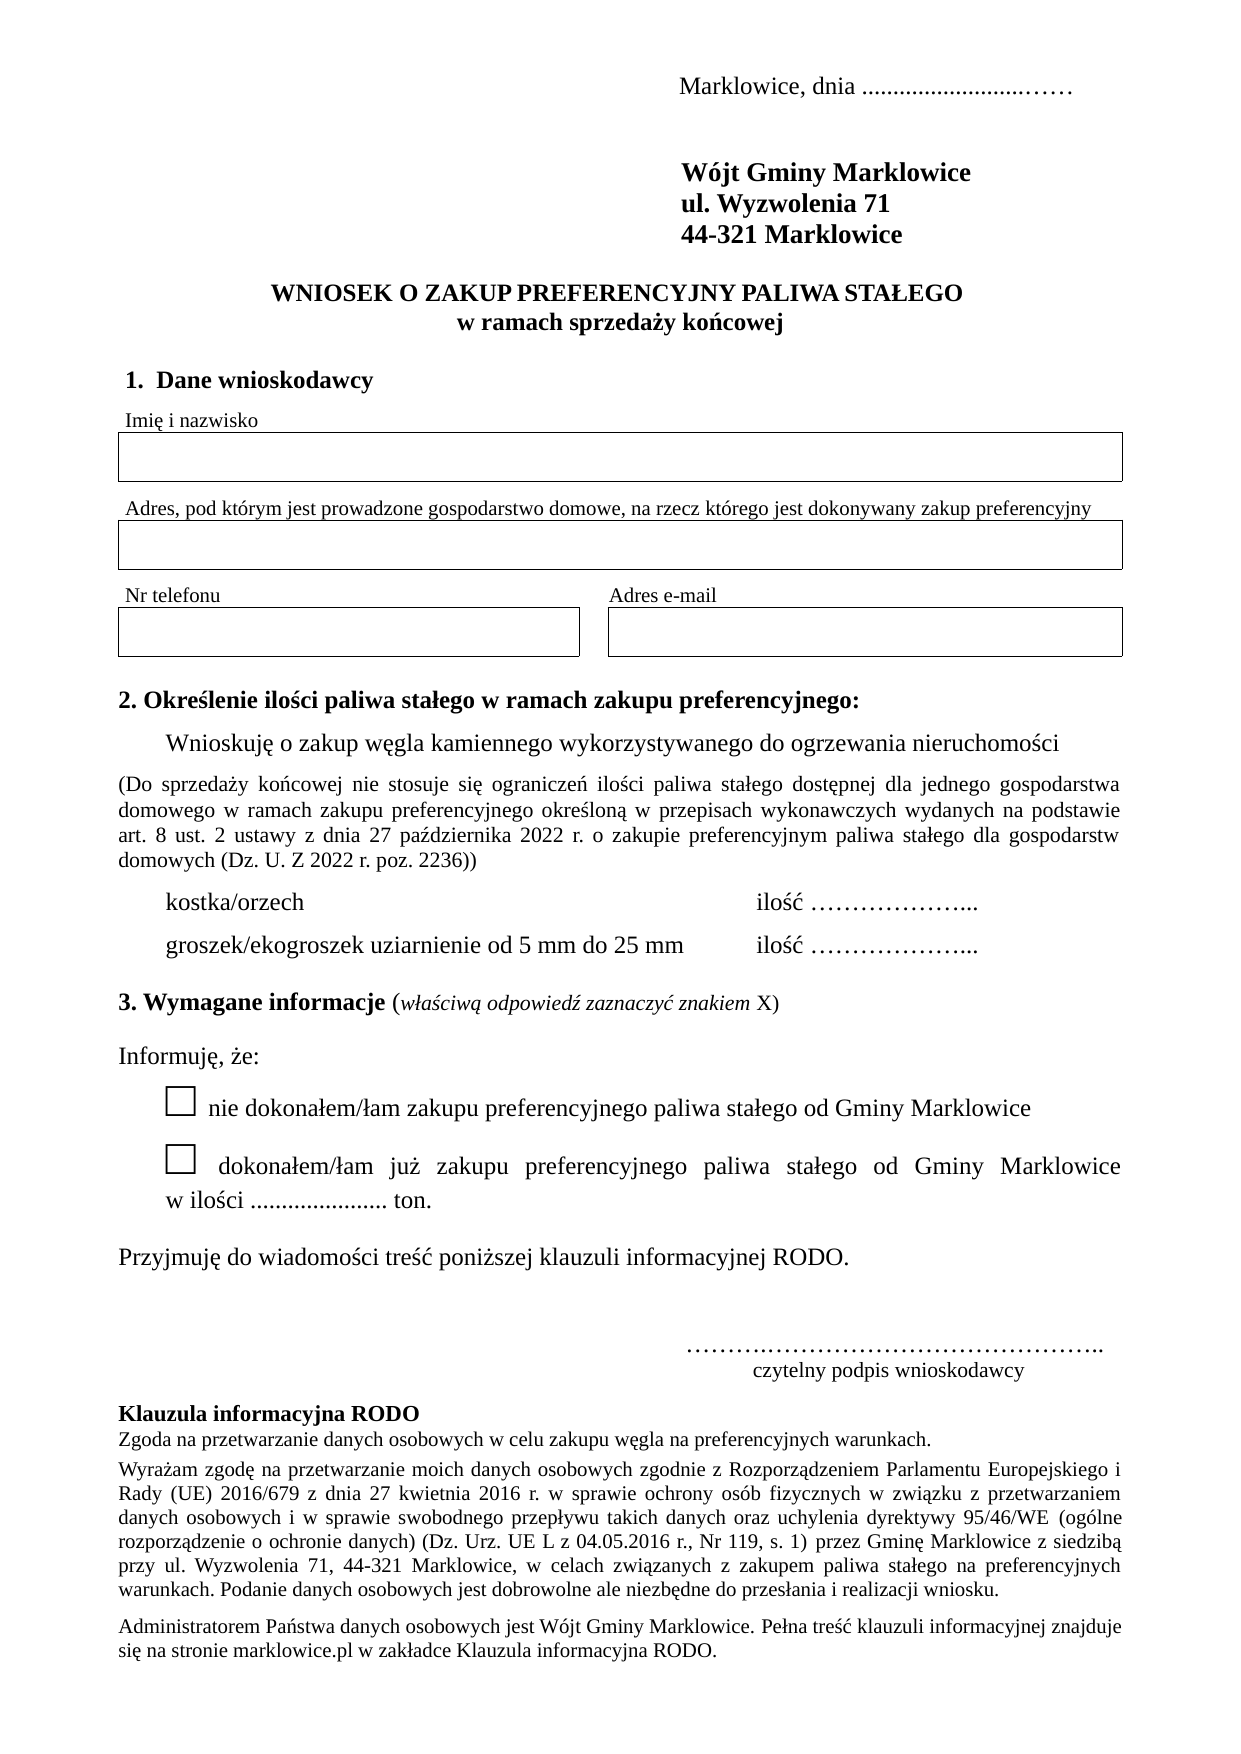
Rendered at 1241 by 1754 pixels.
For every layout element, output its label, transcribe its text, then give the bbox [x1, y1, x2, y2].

table_header [119, 608, 579, 656]
text groszek/ekogroszek uziarnienie od 5 mm do 25 mm ilość ………………... [165, 930, 1122, 958]
text ul. Wyzwolenia 71 [458, 187, 1122, 219]
text Zgoda na przetwarzanie danych osobowych w celu zakupu węgla na preferencyjnych warunkach. [118, 1427, 1122, 1451]
table_header [119, 433, 1122, 481]
text WNIOSEK O ZAKUP PREFERENCYJNY PALIWA STAŁEGO [118, 278, 1122, 307]
table_header [119, 521, 1122, 569]
text □ nie dokonałem/łam zakupu preferencyjnego paliwa stałego od Gminy Marklowice [165, 1070, 1122, 1127]
text 44-321 Marklowice [458, 219, 1122, 250]
text (Do sprzedaży końcowej nie stosuje się ograniczeń ilości paliwa stałego dostępnej dla jednego gospodarstwa domowego w ramach zakupu preferencyjnego określoną w przepisach wykonawczych wydanych na podstawie art. 8 ust. 2 ustawy z dnia 27 października 2022 r. o zakupie preferencyjnym paliwa stałego dla gospodarstw domowych (Dz. U. Z 2022 r. poz. 2236)) [118, 771, 1122, 872]
text Wójt Gminy Marklowice [458, 156, 1122, 187]
text czytelny podpis wnioskodawcy [118, 1357, 1122, 1401]
text kostka/orzech ilość ………………... [165, 887, 1122, 915]
text Imię i nazwisko [125, 408, 1122, 432]
text Klauzula informacyjna RODO [118, 1401, 1122, 1427]
text ……….………………………………….. [118, 1329, 1122, 1357]
table_header [580, 607, 608, 656]
text Wyrażam zgodę na przetwarzanie moich danych osobowych zgodnie z Rozporządzeniem Parlamentu Europejskiego i Rady (UE) 2016/679 z dnia 27 kwietnia 2016 r. w sprawie ochrony osób fizycznych w związku z przetwarzaniem danych osobowych i w sprawie swobodnego przepływu takich danych oraz uchylenia dyrektywy 95/46/WE (ogólne rozporządzenie o ochronie danych) (Dz. Urz. UE L z 04.05.2016 r., Nr 119, s. 1) przez Gminę Marklowice z siedzibą przy ul. Wyzwolenia 71, 44-321 Marklowice, w celach związanych z zakupem paliwa stałego na preferencyjnych warunkach. Podanie danych osobowych jest dobrowolne ale niezbędne do przesłania i realizacji wniosku. [118, 1457, 1122, 1601]
text Marklowice, dnia ..........................…… [118, 71, 1074, 99]
text Informuję, że: [118, 1041, 1122, 1070]
table_header [609, 608, 1122, 656]
text 3. Wymagane informacje (właściwą odpowiedź zaznaczyć znakiem X) [118, 987, 1122, 1016]
list 1. Dane wnioskodawcy [125, 365, 1122, 393]
text Wnioskuję o zakup węgla kamiennego wykorzystywanego do ogrzewania nieruchomości [165, 728, 1122, 757]
text w ramach sprzedaży końcowej [118, 307, 1122, 336]
list Nr telefonu Adres e-mail [125, 583, 1122, 607]
text Przyjmuję do wiadomości treść poniższej klauzuli informacyjnej RODO. [118, 1242, 1122, 1271]
text □ dokonałem/łam już zakupu preferencyjnego paliwa stałego od Gminy Marklowice w ilości ...................... ton. [165, 1127, 1122, 1214]
text 2. Określenie ilości paliwa stałego w ramach zakupu preferencyjnego: [118, 685, 1122, 714]
text Administratorem Państwa danych osobowych jest Wójt Gminy Marklowice. Pełna treść klauzuli informacyjnej znajduje się na stronie marklowice.pl w zakładce Klauzula informacyjna RODO. [118, 1614, 1122, 1662]
list Adres, pod którym jest prowadzone gospodarstwo domowe, na rzecz którego jest dokonywany zakup preferencyjny [125, 496, 1122, 519]
